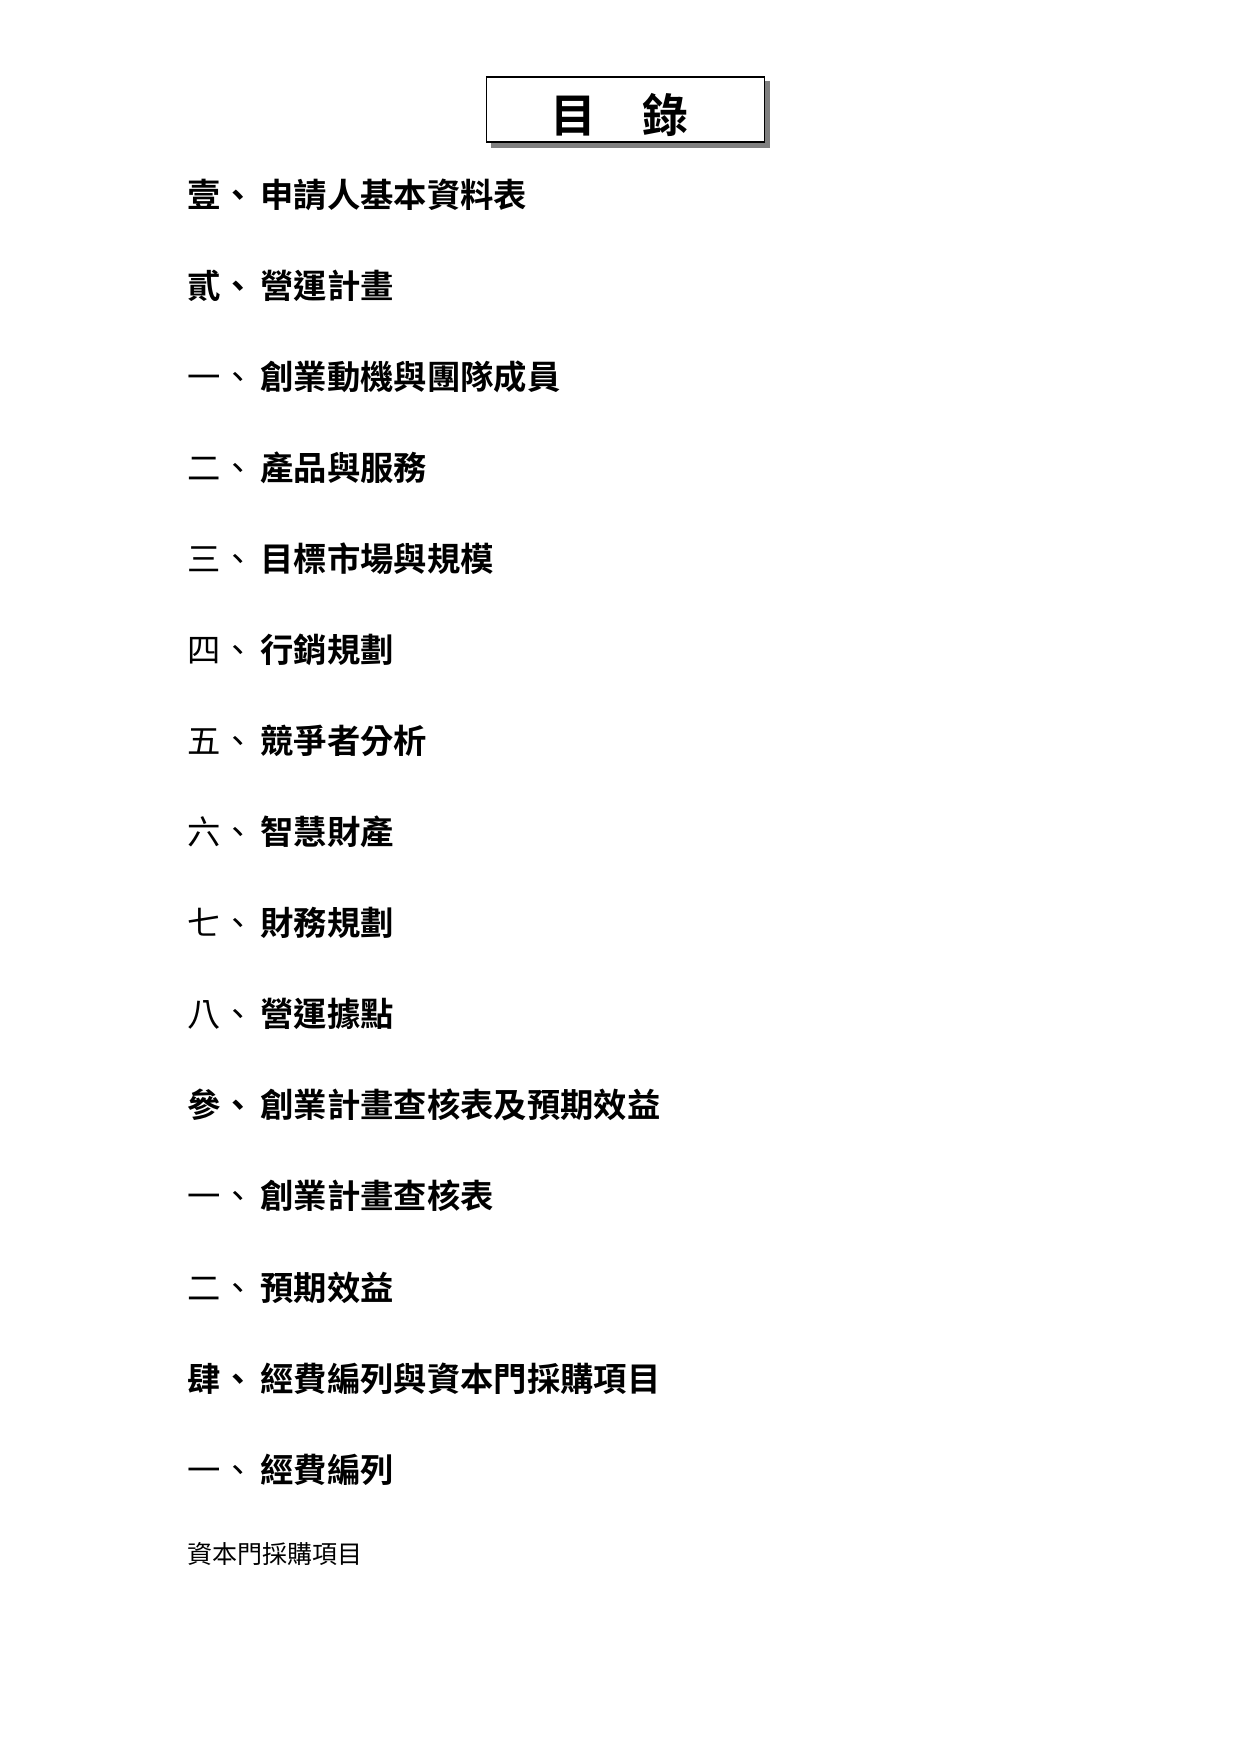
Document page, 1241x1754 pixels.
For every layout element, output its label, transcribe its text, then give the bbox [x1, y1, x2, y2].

list 創業計畫查核表 [187, 1170, 1053, 1218]
list 經費編列 [187, 1443, 1053, 1492]
list 營運據點 [187, 988, 1053, 1036]
text [487, 78, 764, 141]
list 創業計畫查核表及預期效益 [187, 1079, 1053, 1127]
list 產品與服務 [187, 442, 1053, 490]
text 資本門採購項目 [187, 1534, 1053, 1571]
list 營運計畫 [187, 260, 1053, 308]
text 目 錄 [502, 79, 736, 139]
list 申請人基本資料表 [187, 169, 1053, 217]
list 目標市場與規模 [187, 533, 1053, 581]
list 經費編列與資本門採購項目 [187, 1352, 1053, 1401]
list 預期效益 [187, 1261, 1053, 1309]
list 財務規劃 [187, 897, 1053, 945]
list 競爭者分析 [187, 715, 1053, 763]
list 創業動機與團隊成員 [187, 351, 1053, 399]
list 智慧財產 [187, 806, 1053, 854]
list 行銷規劃 [187, 624, 1053, 672]
